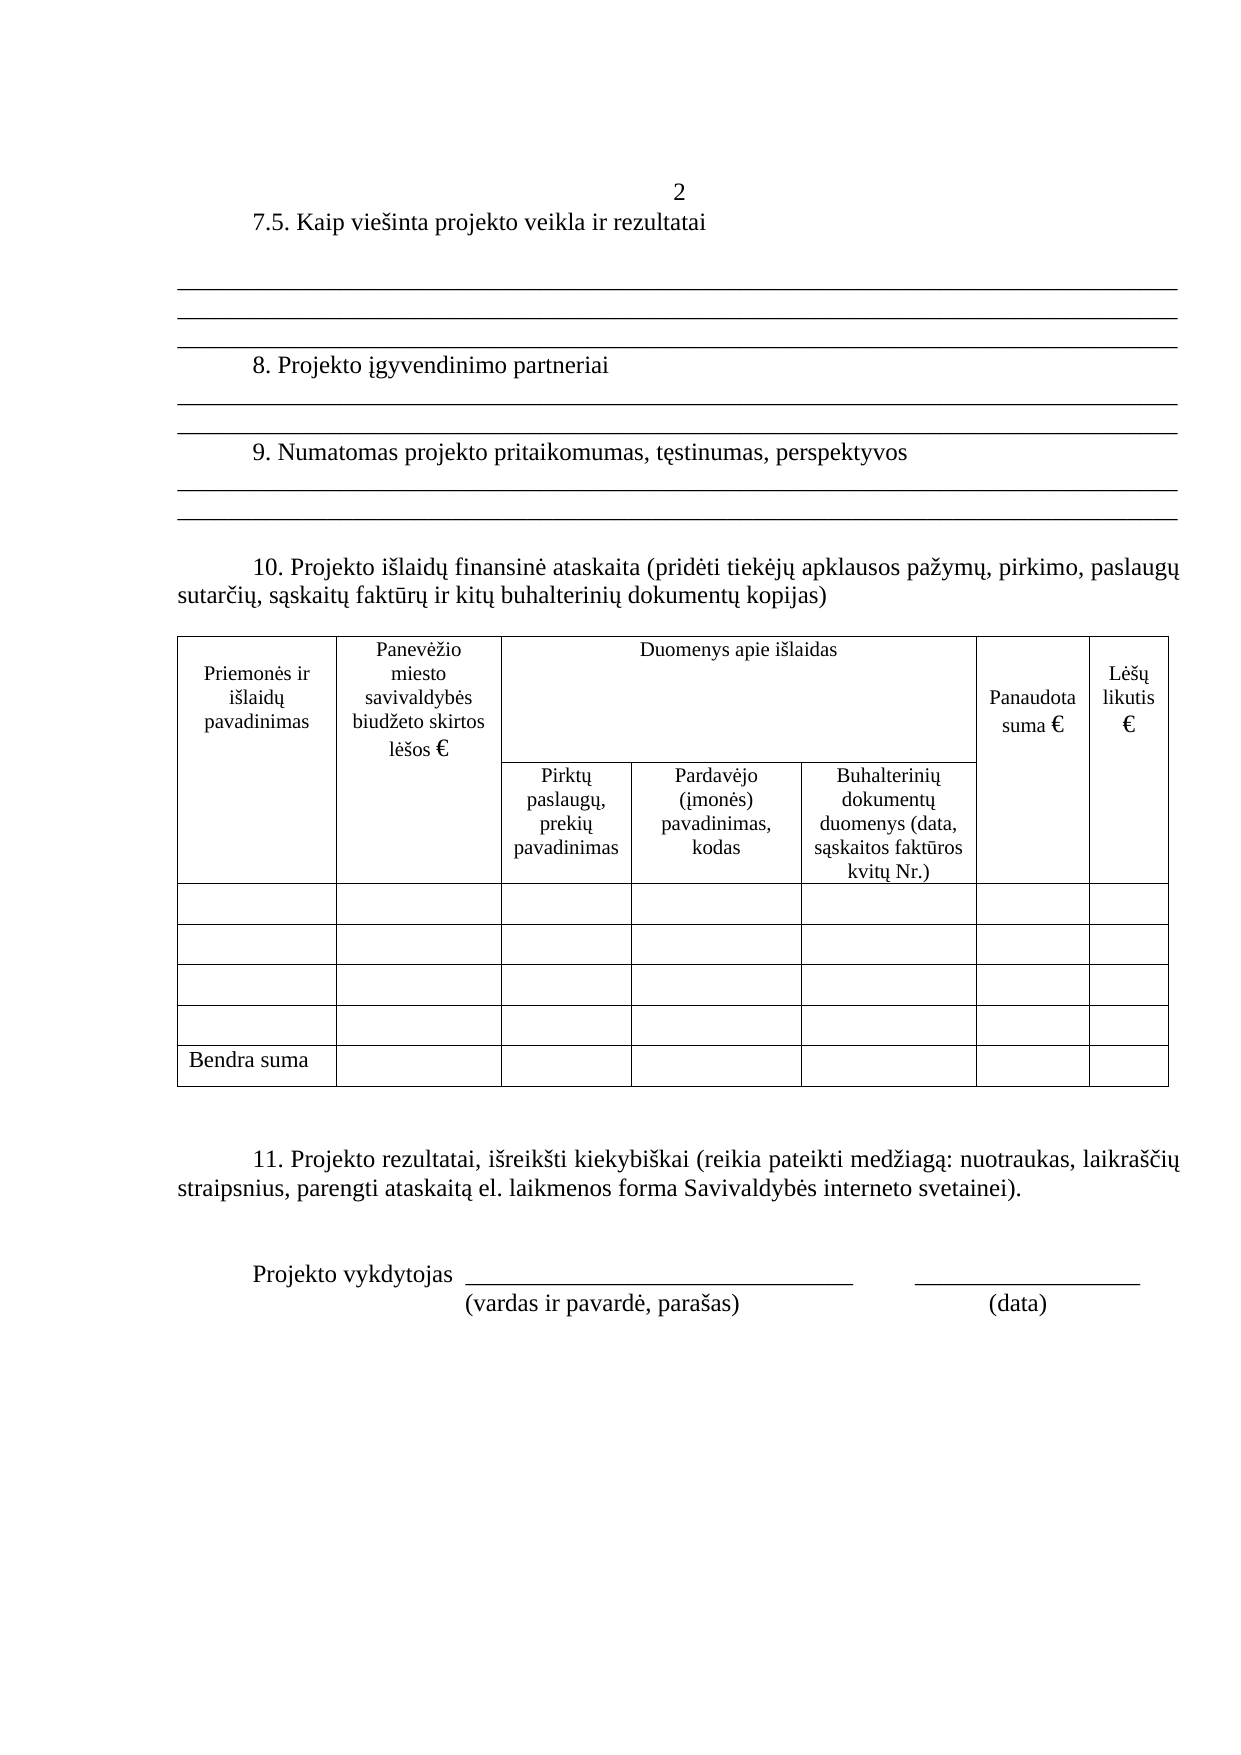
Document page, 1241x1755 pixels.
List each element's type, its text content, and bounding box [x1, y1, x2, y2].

table_cell [1090, 884, 1168, 923]
table_header Panaudota suma € [977, 637, 1089, 762]
table_cell [802, 884, 976, 923]
table_cell [977, 884, 1089, 923]
table_header Panevėžio miesto savivaldybės biudžeto skirtos lėšos € [337, 637, 501, 762]
table_cell [178, 965, 336, 1004]
table_cell [1090, 965, 1168, 1004]
table_cell [977, 925, 1089, 964]
table_cell [337, 1046, 501, 1086]
table_cell [502, 965, 631, 1004]
table_cell [1090, 1006, 1168, 1045]
table_cell [977, 1006, 1089, 1045]
table_cell Pirktų paslaugų, prekių pavadinimas [502, 763, 631, 883]
table_cell Bendra suma [178, 1046, 336, 1086]
table_cell [802, 1046, 976, 1086]
text 8. Projekto įgyvendinimo partneriai [177, 350, 1181, 379]
text 10. Projekto išlaidų finansinė ataskaita (pridėti tiekėjų apklausos pažymų, pirkimo, paslaugų sutarčių, sąskaitų faktūrų ir kitų buhalterinių dokumentų kopijas) [177, 552, 1181, 609]
table_cell [178, 925, 336, 964]
text 11. Projekto rezultatai, išreikšti kiekybiškai (reikia pateikti medžiagą: nuotraukas, laikraščių straipsnius, parengti ataskaitą el. laikmenos forma Savivaldybės interneto svetainei). [177, 1144, 1181, 1202]
table_cell [337, 762, 501, 883]
table_cell [632, 1046, 801, 1086]
text 7.5. Kaip viešinta projekto veikla ir rezultatai [177, 207, 1181, 235]
table_cell [802, 965, 976, 1004]
table_cell Pardavėjo (įmonės) pavadinimas, kodas [632, 763, 801, 883]
table_header Duomenys apie išlaidas [502, 637, 976, 762]
table_header Lėšų likutis€ [1090, 637, 1168, 762]
table_cell [977, 965, 1089, 1004]
table_cell [502, 1006, 631, 1045]
table_cell [337, 884, 501, 923]
text ________________________________________________________________________________________________________________________________________________________________ [177, 465, 1181, 523]
table_cell [977, 1046, 1089, 1086]
text (vardas ir pavardė, parašas) (data) [177, 1288, 1181, 1317]
table_cell [977, 762, 1089, 883]
table_cell [632, 884, 801, 923]
text ________________________________________________________________________________________________________________________________________________________________ [177, 379, 1181, 437]
table_cell [502, 1046, 631, 1086]
table_cell [632, 925, 801, 964]
table_cell [502, 925, 631, 964]
table_cell [178, 884, 336, 923]
table_header Priemonės ir išlaidų pavadinimas [178, 637, 336, 762]
table_cell [1090, 925, 1168, 964]
table_cell [632, 1006, 801, 1045]
table_cell [178, 1006, 336, 1045]
table_cell [337, 1006, 501, 1045]
table_cell [1090, 762, 1168, 883]
table_cell [1090, 1046, 1168, 1086]
text 9. Numatomas projekto pritaikomumas, tęstinumas, perspektyvos [177, 437, 1181, 465]
table_cell [632, 965, 801, 1004]
table_cell [337, 925, 501, 964]
table_cell [502, 884, 631, 923]
table_cell [178, 762, 336, 883]
text ________________________________________________________________________________________________________________________________________________________________________________________________________________________________________________ [177, 264, 1181, 350]
text Projekto vykdytojas _______________________________ __________________ [177, 1259, 1181, 1288]
table_cell Buhalterinių dokumentų duomenys (data, sąskaitos faktūros kvitų Nr.) [802, 763, 976, 883]
table_cell [802, 1006, 976, 1045]
table_cell [337, 965, 501, 1004]
table_cell [802, 925, 976, 964]
